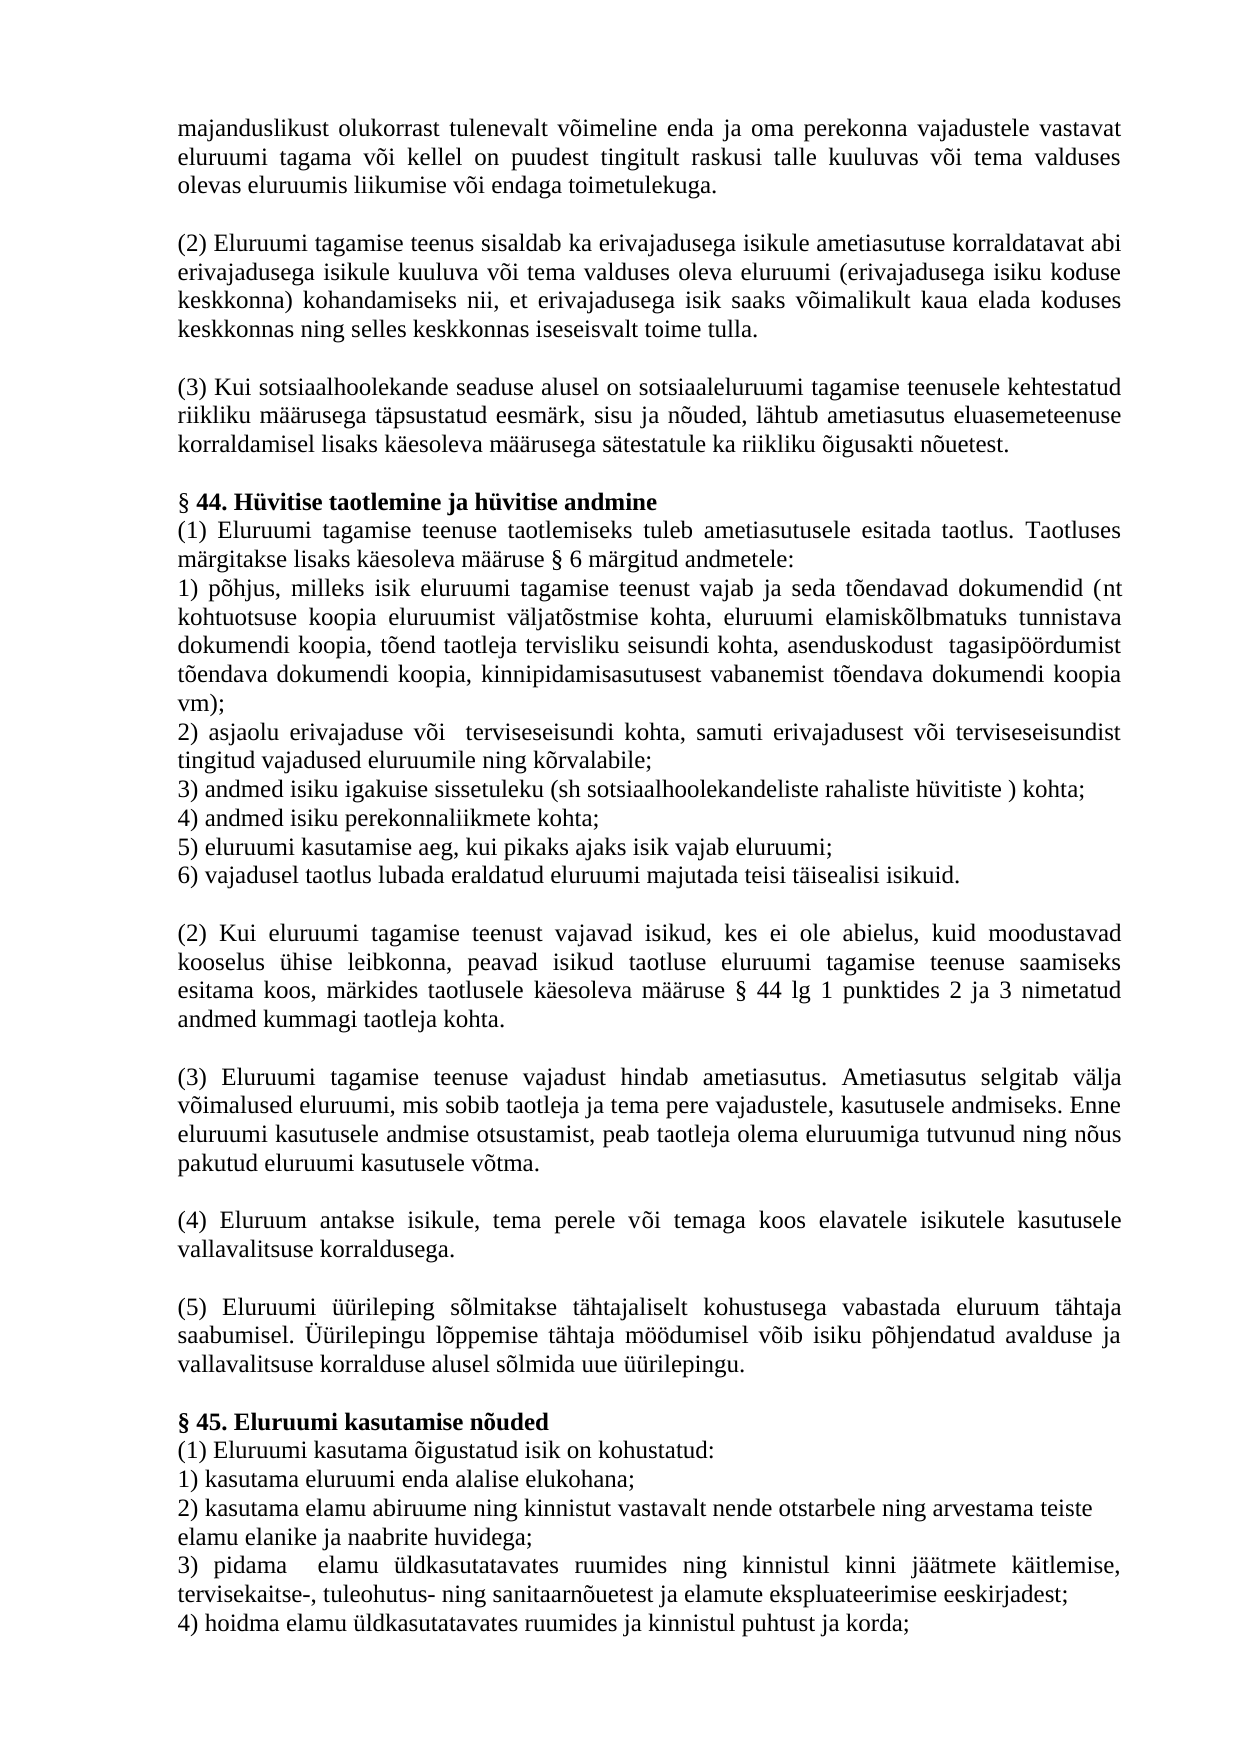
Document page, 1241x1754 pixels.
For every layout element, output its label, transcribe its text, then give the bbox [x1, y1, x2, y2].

text 1) põhjus, milleks isik eluruumi tagamise teenust vajab ja seda tõendavad dokumendid (nt kohtuotsuse koopia eluruumist väljatõstmise kohta, eluruumi elamiskõlbmatuks tunnistava dokumendi koopia, tõend taotleja tervisliku seisundi kohta, asenduskodust tagasipöördumist tõendava dokumendi koopia, kinnipidamisasutusest vabanemist tõendava dokumendi koopia vm); [177, 573, 1122, 717]
text 3) pidama elamu üldkasutatavates ruumides ning kinnistul kinni jäätmete käitlemise, tervisekaitse-, tuleohutus- ning sanitaarnõuetest ja elamute ekspluateerimise eeskirjadest; [177, 1550, 1122, 1608]
text (2) Kui eluruumi tagamise teenust vajavad isikud, kes ei ole abielus, kuid moodustavad kooselus ühise leibkonna, peavad isikud taotluse eluruumi tagamise teenuse saamiseks esitama koos, märkides taotlusele käesoleva määruse § 44 lg 1 punktides 2 ja 3 nimetatud andmed kummagi taotleja kohta. [177, 918, 1122, 1033]
text (2) Eluruumi tagamise teenus sisaldab ka erivajadusega isikule ametiasutuse korraldatavat abi erivajadusega isikule kuuluva või tema valduses oleva eluruumi (erivajadusega isiku koduse keskkonna) kohandamiseks nii, et erivajadusega isik saaks võimalikult kaua elada koduses keskkonnas ning selles keskkonnas iseseisvalt toime tulla. [177, 228, 1122, 343]
text 2) asjaolu erivajaduse või terviseseisundi kohta, samuti erivajadusest või terviseseisundist tingitud vajadused eluruumile ning kõrvalabile; [177, 717, 1122, 774]
text 4) hoidma elamu üldkasutatavates ruumides ja kinnistul puhtust ja korda; [177, 1608, 1122, 1637]
text (4) Eluruum antakse isikule, tema perele või temaga koos elavatele isikutele kasutusele vallavalitsuse korraldusega. [177, 1205, 1122, 1263]
text majanduslikust olukorrast tulenevalt võimeline enda ja oma perekonna vajadustele vastavat eluruumi tagama või kellel on puudest tingitult raskusi talle kuuluvas või tema valduses olevas eluruumis liikumise või endaga toimetulekuga. [177, 113, 1122, 199]
text 6) vajadusel taotlus lubada eraldatud eluruumi majutada teisi täisealisi isikuid. [177, 860, 1122, 889]
text 5) eluruumi kasutamise aeg, kui pikaks ajaks isik vajab eluruumi; [177, 832, 1122, 860]
text (3) Eluruumi tagamise teenuse vajadust hindab ametiasutus. Ametiasutus selgitab välja võimalused eluruumi, mis sobib taotleja ja tema pere vajadustele, kasutusele andmiseks. Enne eluruumi kasutusele andmise otsustamist, peab taotleja olema eluruumiga tutvunud ning nõus pakutud eluruumi kasutusele võtma. [177, 1062, 1122, 1177]
text 1) kasutama eluruumi enda alalise elukohana; [177, 1464, 1122, 1493]
text 3) andmed isiku igakuise sissetuleku (sh sotsiaalhoolekandeliste rahaliste hüvitiste ) kohta; [177, 774, 1122, 803]
text § 45. Eluruumi kasutamise nõuded [177, 1407, 1122, 1435]
text (3) Kui sotsiaalhoolekande seaduse alusel on sotsiaaleluruumi tagamise teenusele kehtestatud riikliku määrusega täpsustatud eesmärk, sisu ja nõuded, lähtub ametiasutus eluasemeteenuse korraldamisel lisaks käesoleva määrusega sätestatule ka riikliku õigusakti nõuetest. [177, 372, 1122, 458]
text 2) kasutama elamu abiruume ning kinnistut vastavalt nende otstarbele ning arvestama teiste [177, 1493, 1122, 1522]
text (5) Eluruumi üürileping sõlmitakse tähtajaliselt kohustusega vabastada eluruum tähtaja saabumisel. Üürilepingu lõppemise tähtaja möödumisel võib isiku põhjendatud avalduse ja vallavalitsuse korralduse alusel sõlmida uue üürilepingu. [177, 1292, 1122, 1378]
text (1) Eluruumi kasutama õigustatud isik on kohustatud: [177, 1435, 1122, 1464]
text (1) Eluruumi tagamise teenuse taotlemiseks tuleb ametiasutusele esitada taotlus. Taotluses märgitakse lisaks käesoleva määruse § 6 märgitud andmetele: [177, 515, 1122, 573]
text § 44. Hüvitise taotlemine ja hüvitise andmine [177, 487, 1122, 515]
text 4) andmed isiku perekonnaliikmete kohta; [177, 803, 1122, 832]
text elamu elanike ja naabrite huvidega; [177, 1522, 1122, 1550]
